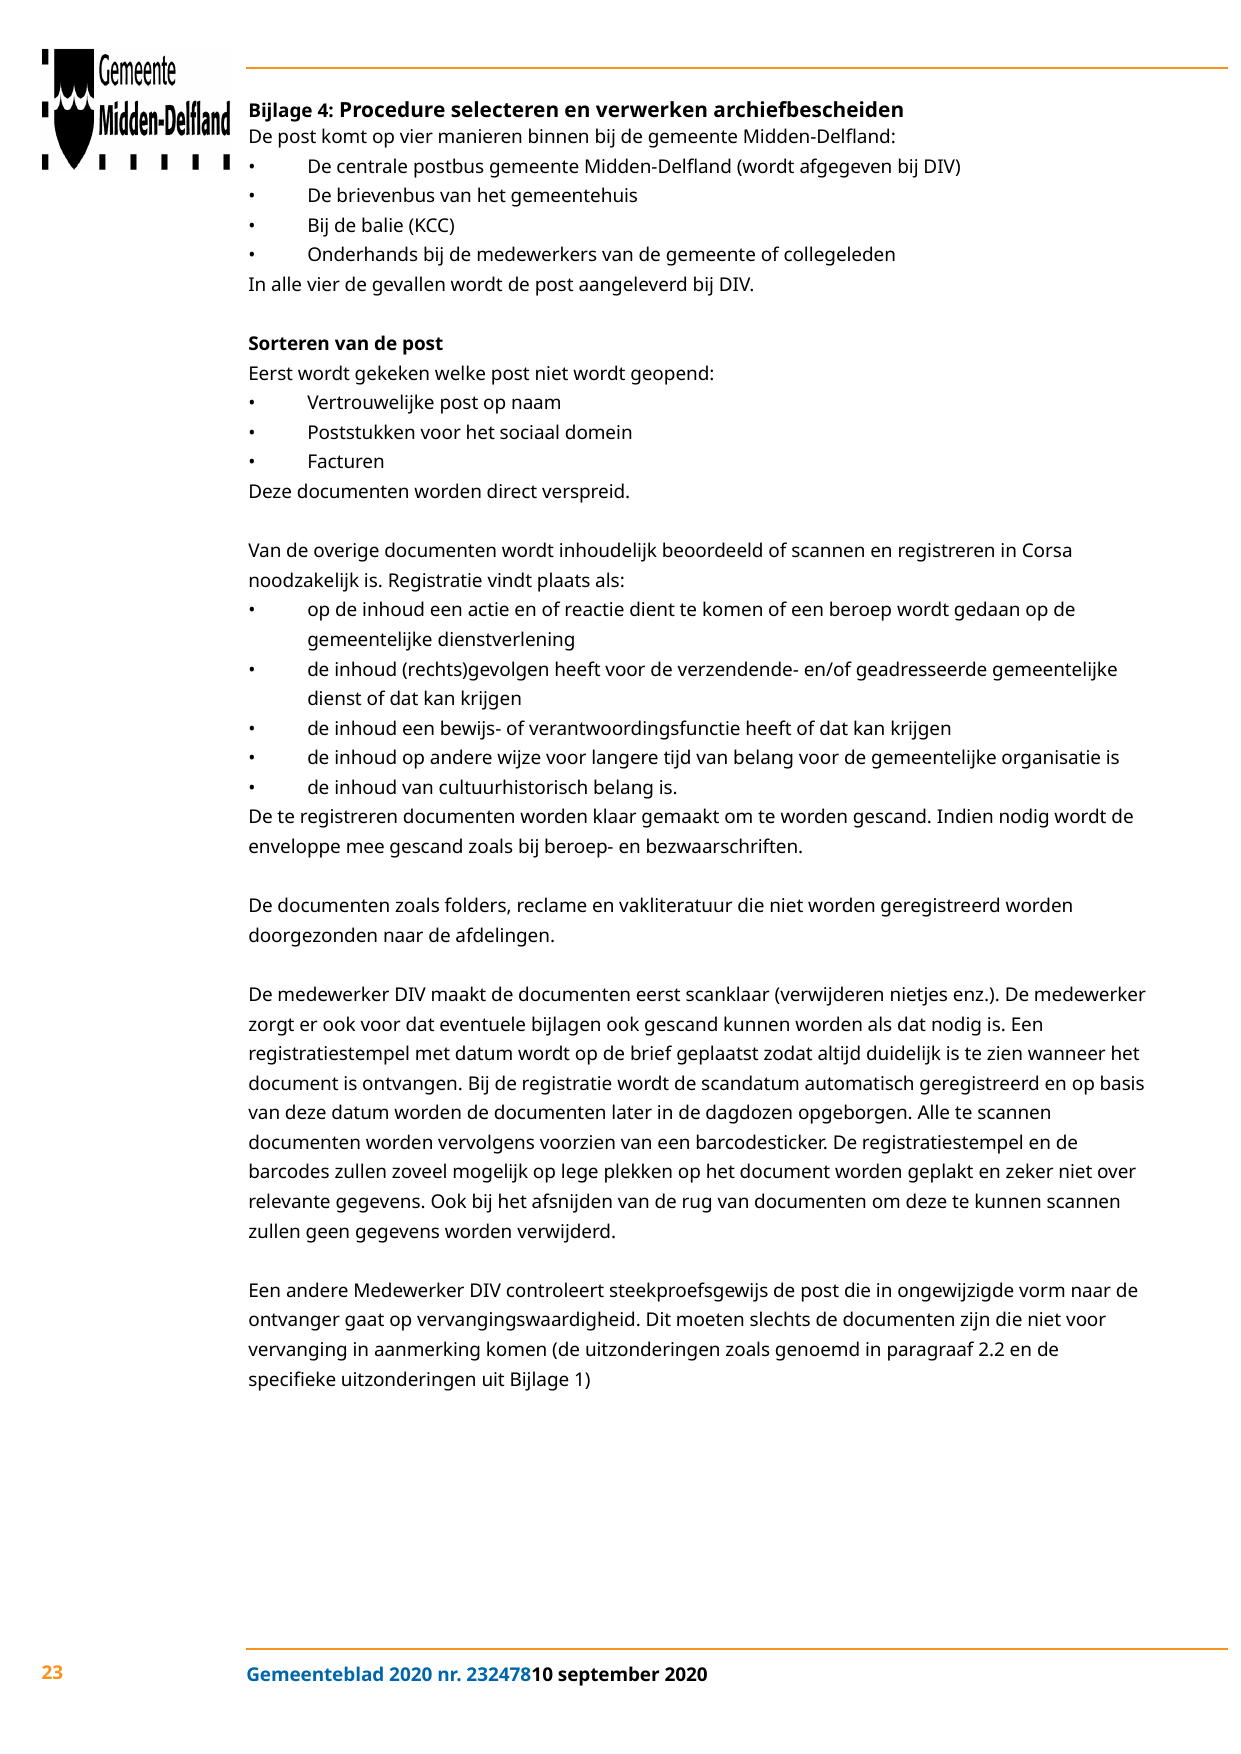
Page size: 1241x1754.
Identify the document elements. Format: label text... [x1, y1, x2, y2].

text De medewerker DIV maakt de documenten eerst scanklaar (verwijderen nietjes enz.). De medewerker zorgt er ook voor dat eventuele bijlagen ook gescand kunnen worden als dat nodig is. Een registratiestempel met datum wordt op de brief geplaatst zodat altijd duidelijk is te zien wanneer het document is ontvangen. Bij de registratie wordt de scandatum automatisch geregistreerd en op basis van deze datum worden de documenten later in de dagdozen opgeborgen. Alle te scannen documenten worden vervolgens voorzien van een barcodesticker. De registratiestempel en de barcodes zullen zoveel mogelijk op lege plekken op het document worden geplakt en zeker niet over relevante gegevens. Ook bij het afsnijden van de rug van documenten om deze te kunnen scannen zullen geen gegevens worden verwijderd. [248, 981, 1152, 1244]
list Vertrouwelijke post op naam [248, 389, 1152, 415]
text Sorteren van de post [248, 330, 1152, 356]
list Onderhands bij de medewerkers van de gemeente of collegeleden [248, 242, 1152, 267]
list Poststukken voor het sociaal domein [248, 419, 1152, 445]
list Facturen [248, 449, 1152, 474]
text Deze documenten worden direct verspreid. [248, 478, 1152, 504]
list De brievenbus van het gemeentehuis [248, 182, 1152, 208]
list De centrale postbus gemeente Midden-Delfland (wordt afgegeven bij DIV) [248, 153, 1152, 179]
text Bijlage 4: Procedure selecteren en verwerken archiefbescheiden [248, 95, 1152, 123]
list de inhoud op andere wijze voor langere tijd van belang voor de gemeentelijke organisatie is [248, 744, 1152, 770]
list de inhoud (rechts)gevolgen heeft voor de verzendende- en/of geadresseerde gemeentelijke dienst of dat kan krijgen [248, 656, 1152, 711]
list Bij de balie (KCC) [248, 212, 1152, 238]
text Een andere Medewerker DIV controleert steekproefsgewijs de post die in ongewijzigde vorm naar de ontvanger gaat op vervangingswaardigheid. Dit moeten slechts de documenten zijn die niet voor vervanging in aanmerking komen (de uitzonderingen zoals genoemd in paragraaf 2.2 en de specifieke uitzonderingen uit Bijlage 1) [248, 1277, 1152, 1392]
text De post komt op vier manieren binnen bij de gemeente Midden-Delfland: [248, 123, 1152, 149]
text Eerst wordt gekeken welke post niet wordt geopend: [248, 360, 1152, 386]
text De te registreren documenten worden klaar gemaakt om te worden gescand. Indien nodig wordt de enveloppe mee gescand zoals bij beroep- en bezwaarschriften. [248, 804, 1152, 859]
list op de inhoud een actie en of reactie dient te komen of een beroep wordt gedaan op de gemeentelijke dienstverlening [248, 597, 1152, 652]
list de inhoud van cultuurhistorisch belang is. [248, 774, 1152, 800]
text De documenten zoals folders, reclame en vakliteratuur die niet worden geregistreerd worden doorgezonden naar de afdelingen. [248, 892, 1152, 948]
list de inhoud een bewijs- of verantwoordingsfunctie heeft of dat kan krijgen [248, 715, 1152, 741]
picture [41, 47, 231, 172]
text In alle vier de gevallen wordt de post aangeleverd bij DIV. [248, 271, 1152, 297]
text Van de overige documenten wordt inhoudelijk beoordeeld of scannen en registreren in Corsa noodzakelijk is. Registratie vindt plaats als: [248, 537, 1152, 593]
